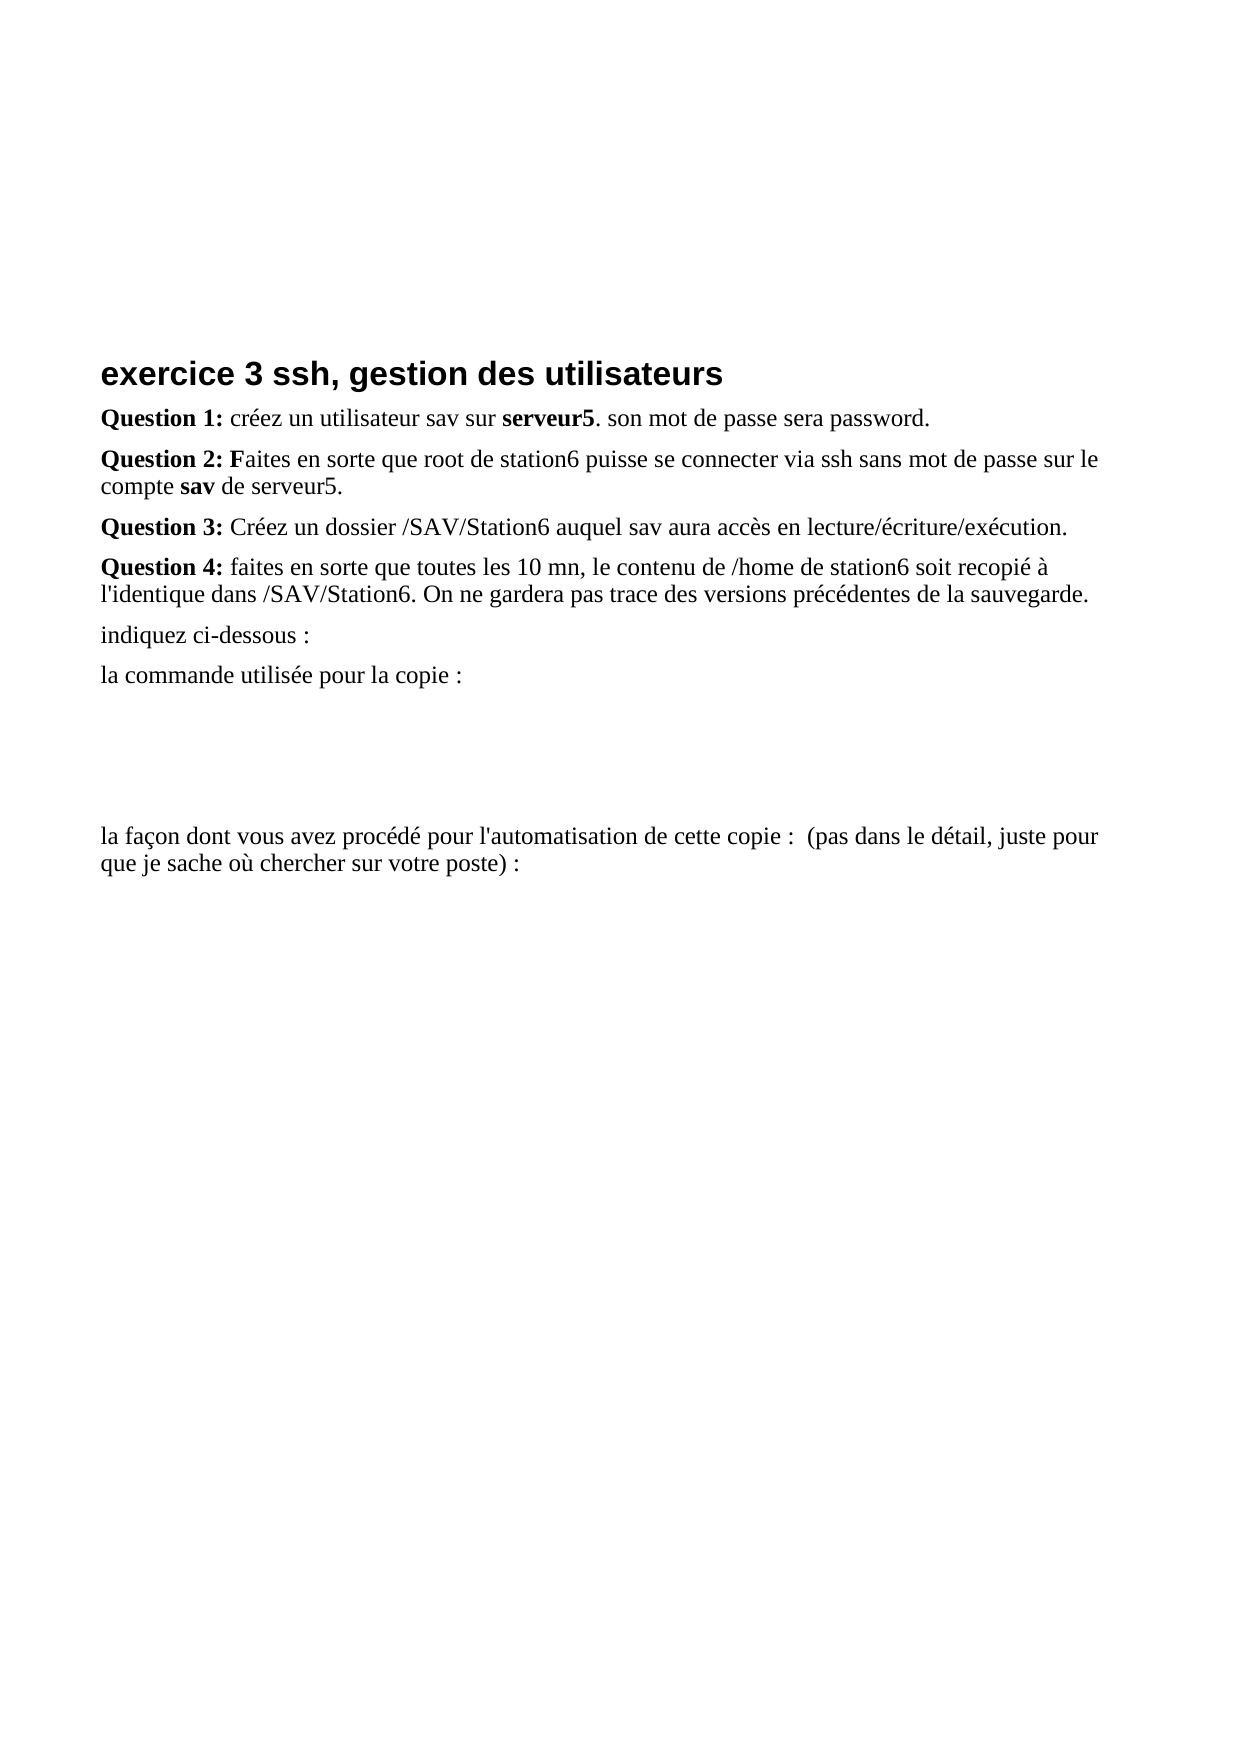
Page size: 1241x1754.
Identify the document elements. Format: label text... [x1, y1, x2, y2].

text Question 4: faites en sorte que toutes les 10 mn, le contenu de /home de station6 soit recopié à l'identique dans /SAV/Station6. On ne gardera pas trace des versions précédentes de la sauvegarde. [100, 553, 1140, 608]
text Question 3: Créez un dossier /SAV/Station6 auquel sav aura accès en lecture/écriture/exécution. [100, 513, 1140, 540]
subtitle exercice 3 ssh, gestion des utilisateurs [100, 355, 1140, 392]
text Question 1: créez un utilisateur sav sur serveur5. son mot de passe sera password. [100, 404, 1140, 432]
text la façon dont vous avez procédé pour l'automatisation de cette copie : (pas dans le détail, juste pour que je sache où chercher sur votre poste) : [100, 822, 1140, 877]
text indiquez ci-dessous : [100, 621, 1140, 648]
text la commande utilisée pour la copie : [100, 661, 1140, 689]
text Question 2: Faites en sorte que root de station6 puisse se connecter via ssh sans mot de passe sur le compte sav de serveur5. [100, 445, 1140, 500]
